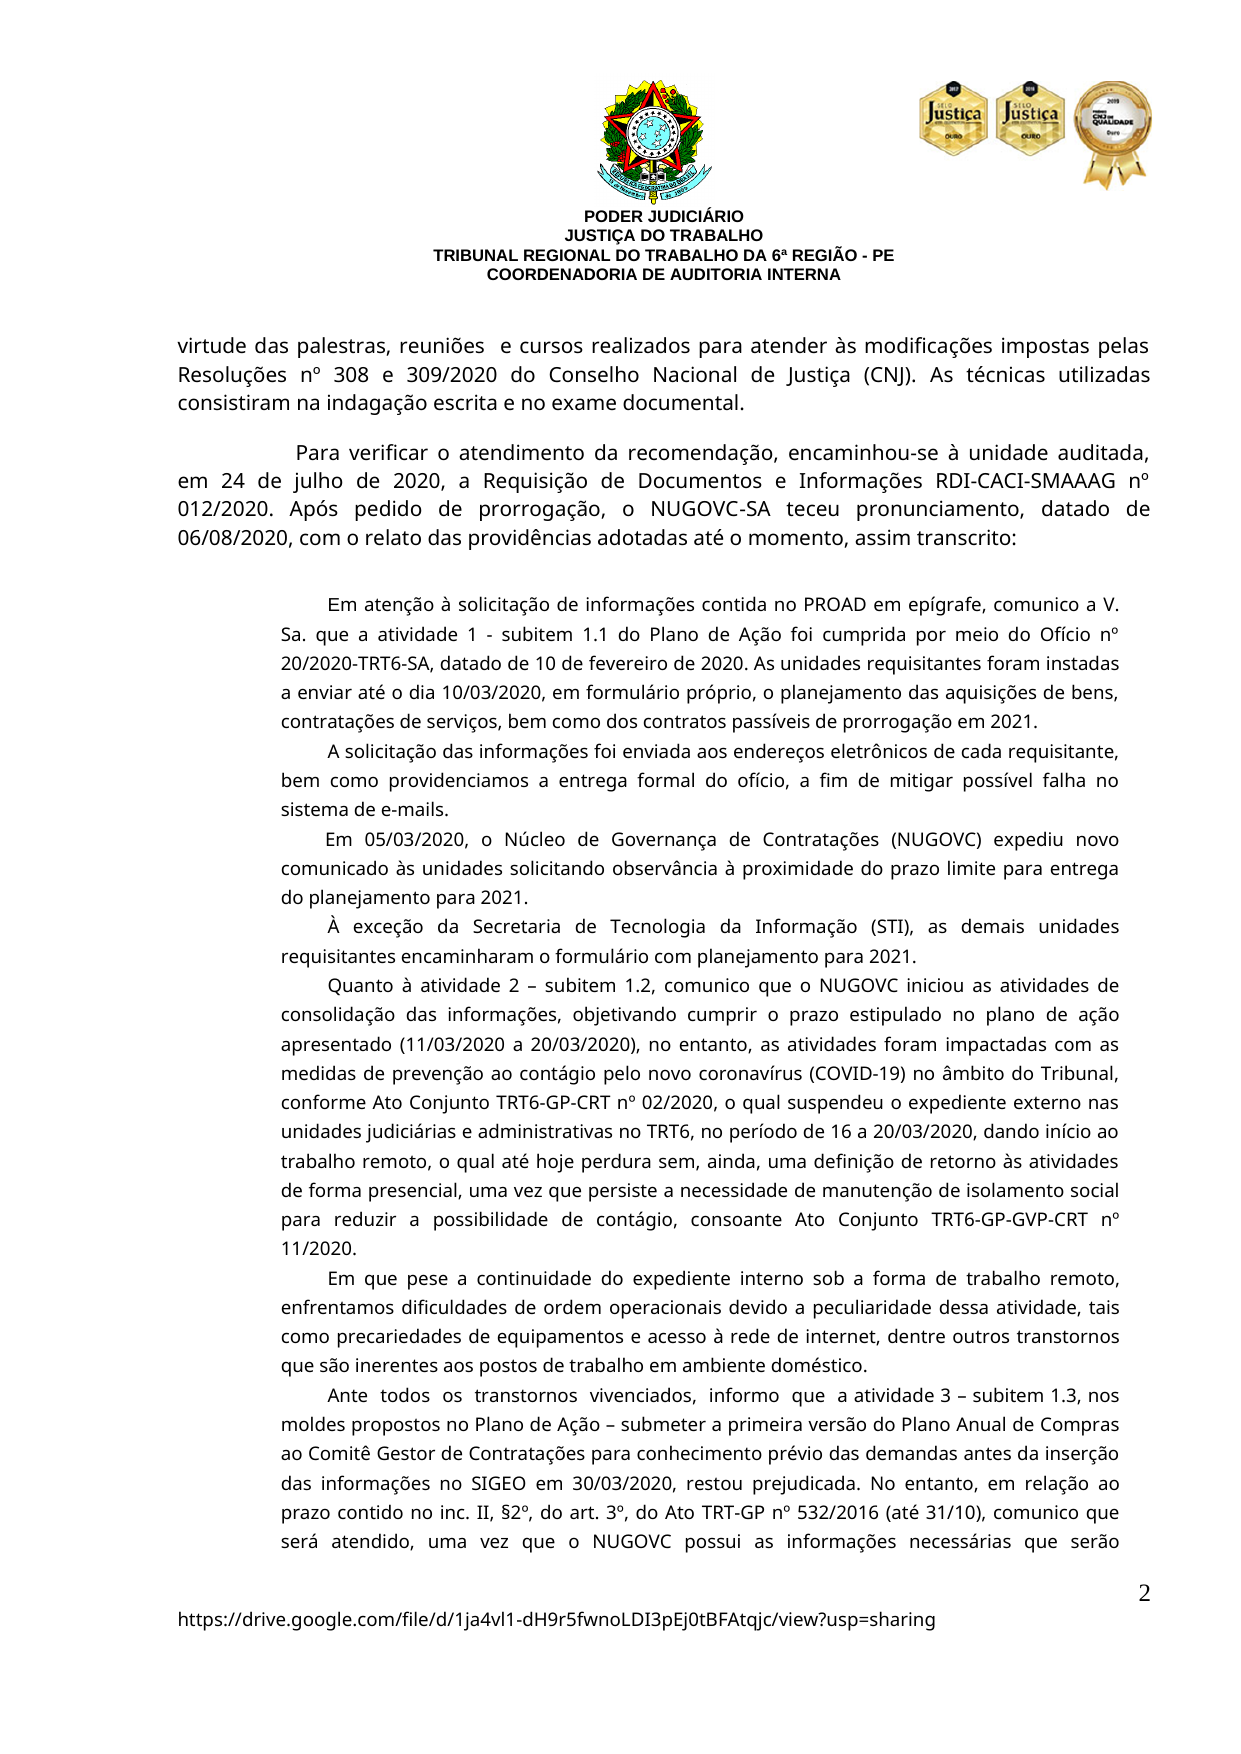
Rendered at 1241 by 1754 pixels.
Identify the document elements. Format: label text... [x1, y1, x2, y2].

text A solicitação das informações foi enviada aos endereços eletrônicos de cada requisitante, bem como providenciamos a entrega formal do ofício, a fim de mitigar possível falha no sistema de e-mails. [281, 738, 1121, 822]
text Ante todos os transtornos vivenciados, informo que a atividade 3 – subitem 1.3, nos moldes propostos no Plano de Ação – submeter a primeira versão do Plano Anual de Compras ao Comitê Gestor de Contratações para conhecimento prévio das demandas antes da inserção das informações no SIGEO em 30/03/2020, restou prejudicada. No entanto, em relação ao prazo contido no inc. II, §2º, do art. 3º, do Ato TRT-GP nº 532/2016 (até 31/10), comunico que será atendido, uma vez que o NUGOVC possui as informações necessárias que serão [281, 1382, 1121, 1554]
text virtude das palestras, reuniões e cursos realizados para atender às modificações impostas pelas Resoluções nº 308 e 309/2020 do Conselho Nacional de Justiça (CNJ). As técnicas utilizadas consistiram na indagação escrita e no exame documental. [177, 332, 1151, 417]
text Em que pese a continuidade do expediente interno sob a forma de trabalho remoto, enfrentamos dificuldades de ordem operacionais devido a peculiaridade dessa atividade, tais como precariedades de equipamentos e acesso à rede de internet, dentre outros transtornos que são inerentes aos postos de trabalho em ambiente doméstico. [281, 1265, 1121, 1378]
text Para verificar o atendimento da recomendação, encaminhou-se à unidade auditada, em 24 de julho de 2020, a Requisição de Documentos e Informações RDI-CACI-SMAAAG nº 012/2020. Após pedido de prorrogação, o NUGOVC-SA teceu pronunciamento, datado de 06/08/2020, com o relato das providências adotadas até o momento, assim transcrito: [177, 438, 1151, 551]
text Em atenção à solicitação de informações contida no PROAD em epígrafe, comunico a V. Sa. que a atividade 1 - subitem 1.1 do Plano de Ação foi cumprida por meio do Ofício nº 20/2020-TRT6-SA, datado de 10 de fevereiro de 2020. As unidades requisitantes foram instadas a enviar até o dia 10/03/2020, em formulário próprio, o planejamento das aquisições de bens, contratações de serviços, bem como dos contratos passíveis de prorrogação em 2021. [281, 564, 1121, 734]
text Em 05/03/2020, o Núcleo de Governança de Contratações (NUGOVC) expediu novo comunicado às unidades solicitando observância à proximidade do prazo limite para entrega do planejamento para 2021. [281, 826, 1121, 910]
text À exceção da Secretaria de Tecnologia da Informação (STI), as demais unidades requisitantes encaminharam o formulário com planejamento para 2021. [281, 914, 1121, 968]
picture [593, 73, 715, 207]
picture [919, 81, 1153, 191]
text Quanto à atividade 2 – subitem 1.2, comunico que o NUGOVC iniciou as atividades de consolidação das informações, objetivando cumprir o prazo estipulado no plano de ação apresentado (11/03/2020 a 20/03/2020), no entanto, as atividades foram impactadas com as medidas de prevenção ao contágio pelo novo coronavírus (COVID-19) no âmbito do Tribunal, conforme Ato Conjunto TRT6-GP-CRT nº 02/2020, o qual suspendeu o expediente externo nas unidades judiciárias e administrativas no TRT6, no período de 16 a 20/03/2020, dando início ao trabalho remoto, o qual até hoje perdura sem, ainda, uma definição de retorno às atividades de forma presencial, uma vez que persiste a necessidade de manutenção de isolamento social para reduzir a possibilidade de contágio, consoante Ato Conjunto TRT6-GP-GVP-CRT nº 11/2020. [281, 972, 1121, 1261]
